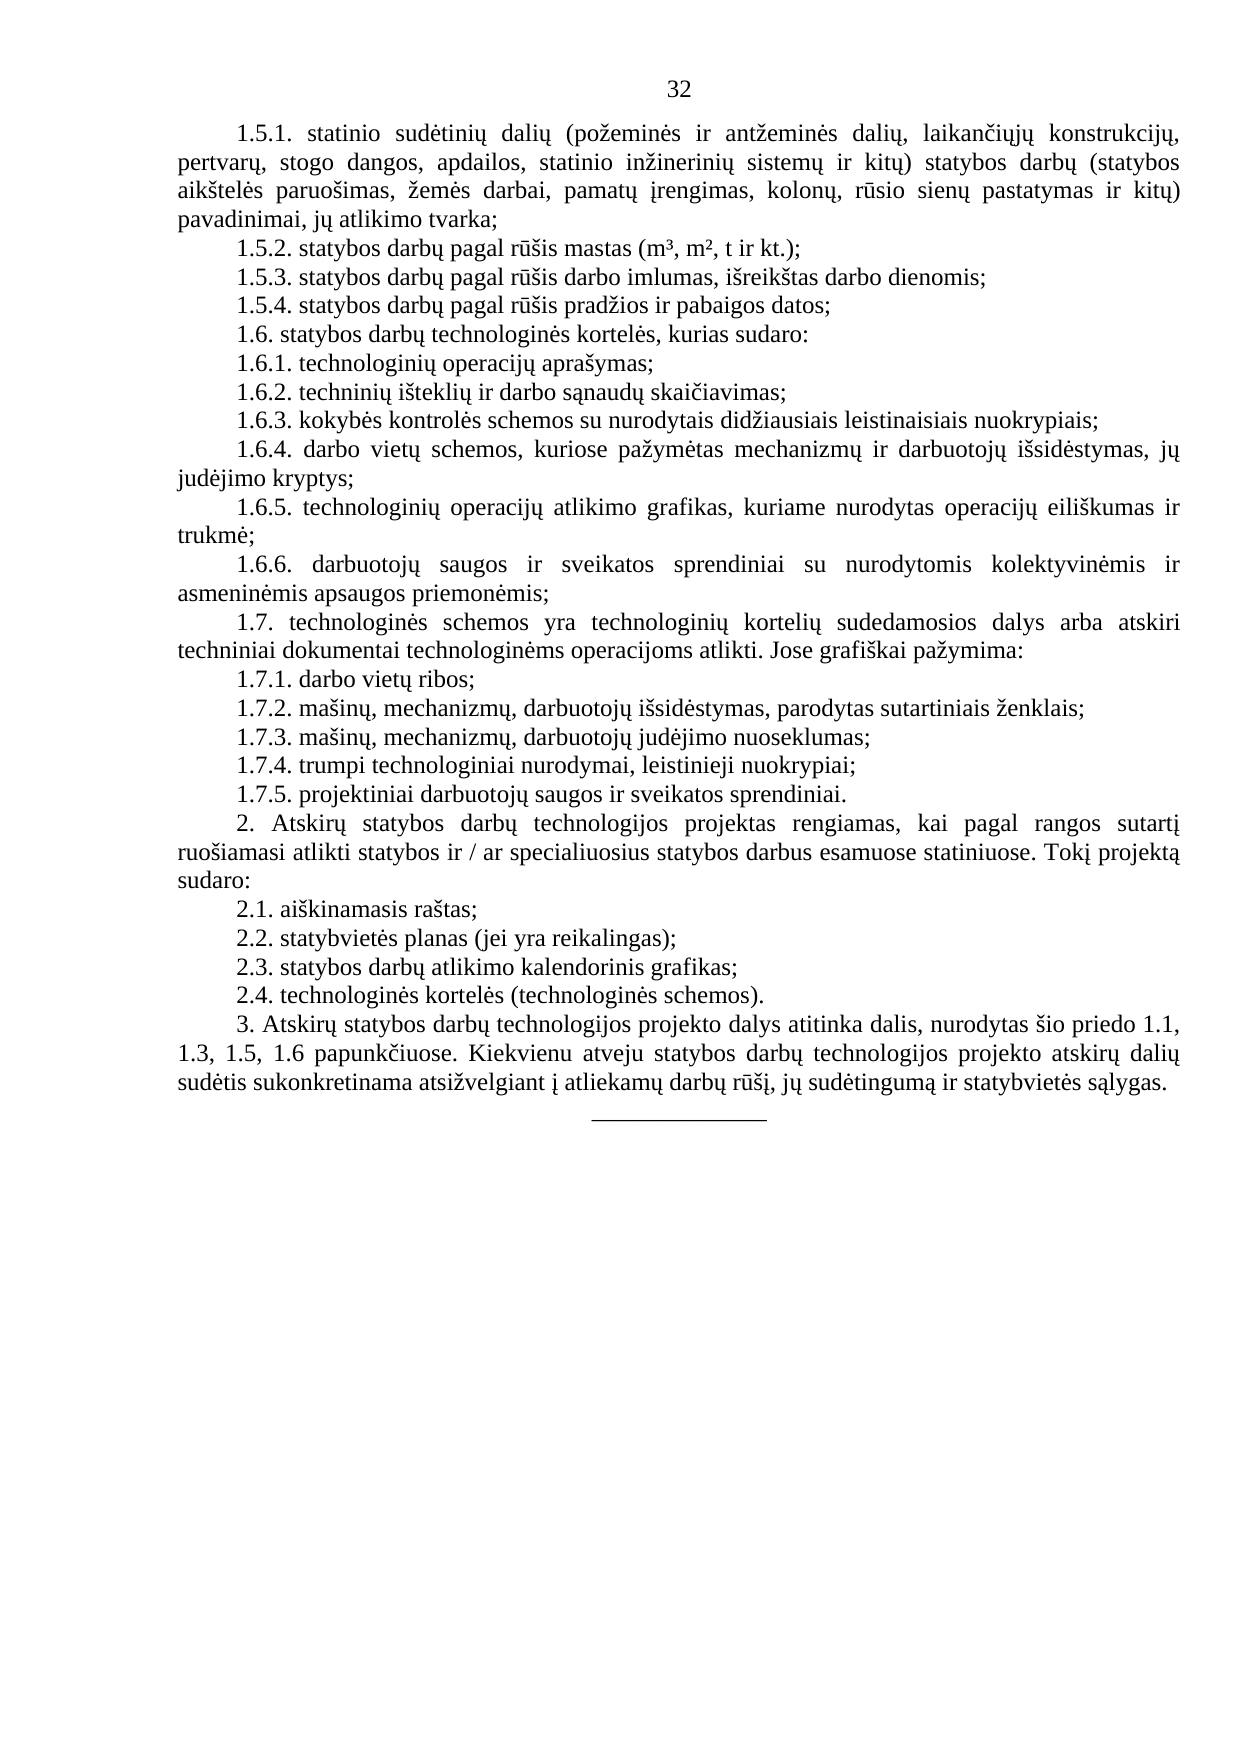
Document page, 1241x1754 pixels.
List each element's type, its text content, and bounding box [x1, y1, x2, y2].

text 1.7.1. darbo vietų ribos; [177, 664, 1181, 693]
text 2.3. statybos darbų atlikimo kalendorinis grafikas; [177, 952, 1181, 981]
text 1.6.1. technologinių operacijų aprašymas; [177, 348, 1181, 377]
text 3. Atskirų statybos darbų technologijos projekto dalys atitinka dalis, nurodytas šio priedo 1.1, 1.3, 1.5, 1.6 papunkčiuose. Kiekvienu atveju statybos darbų technologijos projekto atskirų dalių sudėtis sukonkretinama atsižvelgiant į atliekamų darbų rūšį, jų sudėtingumą ir statybvietės sąlygas. [177, 1009, 1181, 1096]
text 2.2. statybvietės planas (jei yra reikalingas); [177, 923, 1181, 952]
text 1.7.2. mašinų, mechanizmų, darbuotojų išsidėstymas, parodytas sutartiniais ženklais; [177, 693, 1181, 722]
text 1.6. statybos darbų technologinės kortelės, kurias sudaro: [177, 319, 1181, 348]
text 1.5.4. statybos darbų pagal rūšis pradžios ir pabaigos datos; [177, 291, 1181, 319]
text 1.7.3. mašinų, mechanizmų, darbuotojų judėjimo nuoseklumas; [177, 722, 1181, 751]
text 1.6.3. kokybės kontrolės schemos su nurodytais didžiausiais leistinaisiais nuokrypiais; [177, 406, 1181, 434]
text 1.6.5. technologinių operacijų atlikimo grafikas, kuriame nurodytas operacijų eiliškumas ir trukmė; [177, 492, 1181, 549]
text 1.7.5. projektiniai darbuotojų saugos ir sveikatos sprendiniai. [177, 779, 1181, 808]
text 1.6.4. darbo vietų schemos, kuriose pažymėtas mechanizmų ir darbuotojų išsidėstymas, jų judėjimo kryptys; [177, 434, 1181, 492]
text 2. Atskirų statybos darbų technologijos projektas rengiamas, kai pagal rangos sutartį ruošiamasi atlikti statybos ir / ar specialiuosius statybos darbus esamuose statiniuose. Tokį projektą sudaro: [177, 808, 1181, 894]
text 1.5.3. statybos darbų pagal rūšis darbo imlumas, išreikštas darbo dienomis; [177, 262, 1181, 291]
text 2.4. technologinės kortelės (technologinės schemos). [177, 981, 1181, 1009]
text 1.5.2. statybos darbų pagal rūšis mastas (m³, m², t ir kt.); [177, 233, 1181, 262]
text 1.7.4. trumpi technologiniai nurodymai, leistinieji nuokrypiai; [177, 751, 1181, 779]
text 2.1. aiškinamasis raštas; [177, 894, 1181, 923]
text 1.6.6. darbuotojų saugos ir sveikatos sprendiniai su nurodytomis kolektyvinėmis ir asmeninėmis apsaugos priemonėmis; [177, 549, 1181, 607]
text 1.6.2. techninių išteklių ir darbo sąnaudų skaičiavimas; [177, 377, 1181, 406]
text 1.7. technologinės schemos yra technologinių kortelių sudedamosios dalys arba atskiri techniniai dokumentai technologinėms operacijoms atlikti. Jose grafiškai pažymima: [177, 607, 1181, 664]
text ______________ [177, 1096, 1181, 1124]
text 1.5.1. statinio sudėtinių dalių (požeminės ir antžeminės dalių, laikančiųjų konstrukcijų, pertvarų, stogo dangos, apdailos, statinio inžinerinių sistemų ir kitų) statybos darbų (statybos aikštelės paruošimas, žemės darbai, pamatų įrengimas, kolonų, rūsio sienų pastatymas ir kitų) pavadinimai, jų atlikimo tvarka; [177, 118, 1181, 233]
